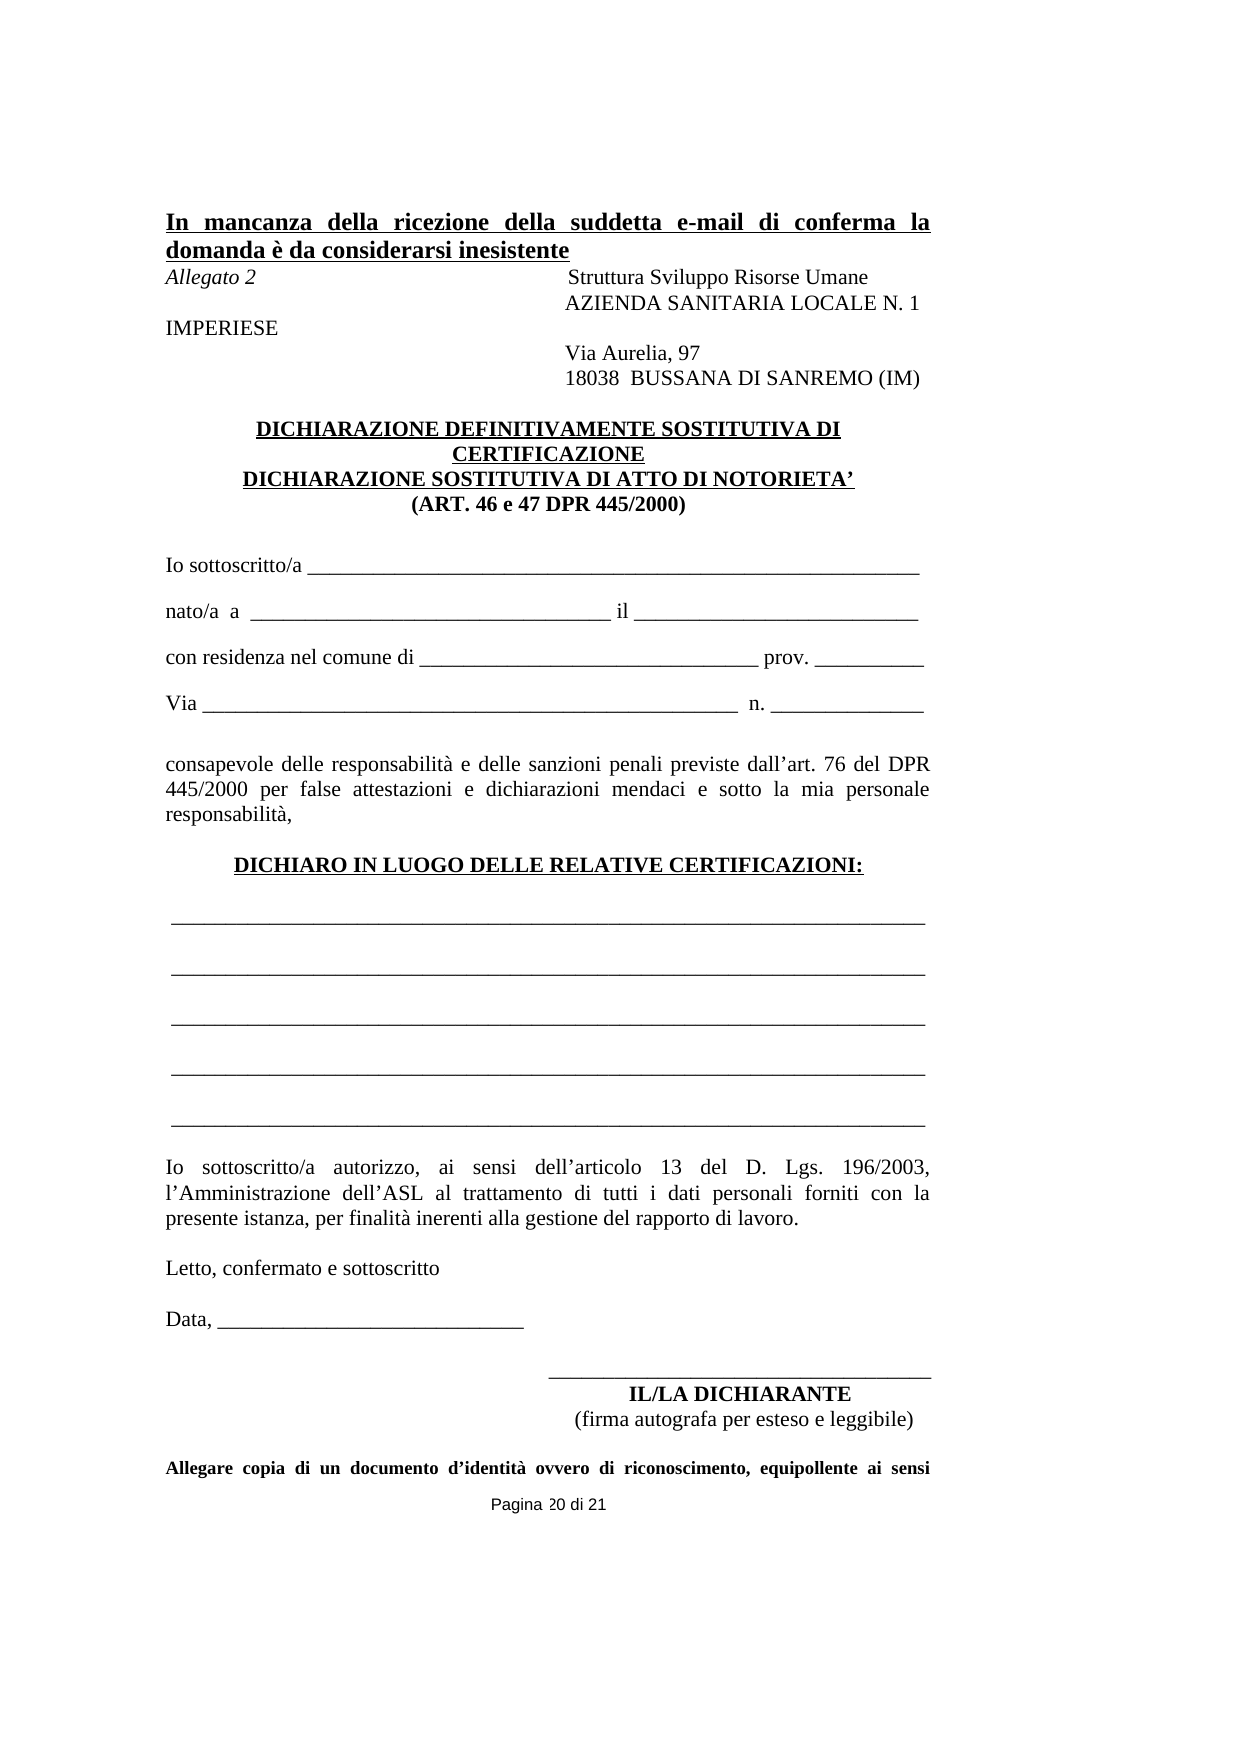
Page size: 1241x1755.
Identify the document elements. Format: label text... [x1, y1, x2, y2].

text Via _________________________________________________ n. ______________ [165, 690, 931, 715]
subtitle DICHIARAZIONE SOSTITUTIVA DI ATTO DI NOTORIETA’ [165, 466, 931, 491]
text _____________________________________________________________________ [165, 953, 931, 978]
text _____________________________________________________________________ [165, 1003, 931, 1028]
text _____________________________________________________________________ [165, 1104, 931, 1129]
text (ART. 46 e 47 DPR 445/2000) [165, 491, 931, 516]
text con residenza nel comune di _______________________________ prov. __________ [165, 644, 931, 669]
text IL/LA DICHIARANTE (firma autografa per esteso e leggibile) [165, 1381, 931, 1432]
text Io sottoscritto/a ________________________________________________________ [165, 552, 931, 577]
text AZIENDA SANITARIA LOCALE N. 1 IMPERIESE [165, 289, 931, 340]
text Allegare copia di un documento d’identità ovvero di riconoscimento, equipollente ai sensi [165, 1457, 931, 1478]
text In mancanza della ricezione della suddetta e-mail di conferma la [165, 207, 931, 232]
text _____________________________________________________________________ [165, 902, 931, 927]
text Io sottoscritto/a autorizzo, ai sensi dell’articolo 13 del D. Lgs. 196/2003, l’Amministrazione dell’ASL al trattamento di tutti i dati personali forniti con la presente istanza, per finalità inerenti alla gestione del rapporto di lavoro. [165, 1154, 931, 1230]
text 18038 BUSSANA DI SANREMO (IM) [165, 365, 931, 390]
text _____________________________________________________________________ [165, 1053, 931, 1079]
subtitle DICHIARO IN LUOGO DELLE RELATIVE CERTIFICAZIONI: [165, 852, 931, 877]
text Via Aurelia, 97 [165, 340, 931, 365]
text consapevole delle responsabilità e delle sanzioni penali previste dall’art. 76 del DPR 445/2000 per false attestazioni e dichiarazioni mendaci e sotto la mia personale responsabilità, [165, 751, 931, 827]
text domanda è da considerarsi inesistente [165, 233, 931, 264]
text Letto, confermato e sottoscritto [165, 1255, 931, 1280]
text ___________________________________ [165, 1356, 931, 1381]
subtitle DICHIARAZIONE DEFINITIVAMENTE SOSTITUTIVA DI CERTIFICAZIONE [165, 416, 931, 466]
text Data, ____________________________ [165, 1306, 931, 1331]
text Allegato 2 Struttura Sviluppo Risorse Umane [165, 264, 931, 289]
text nato/a a _________________________________ il __________________________ [165, 598, 931, 623]
